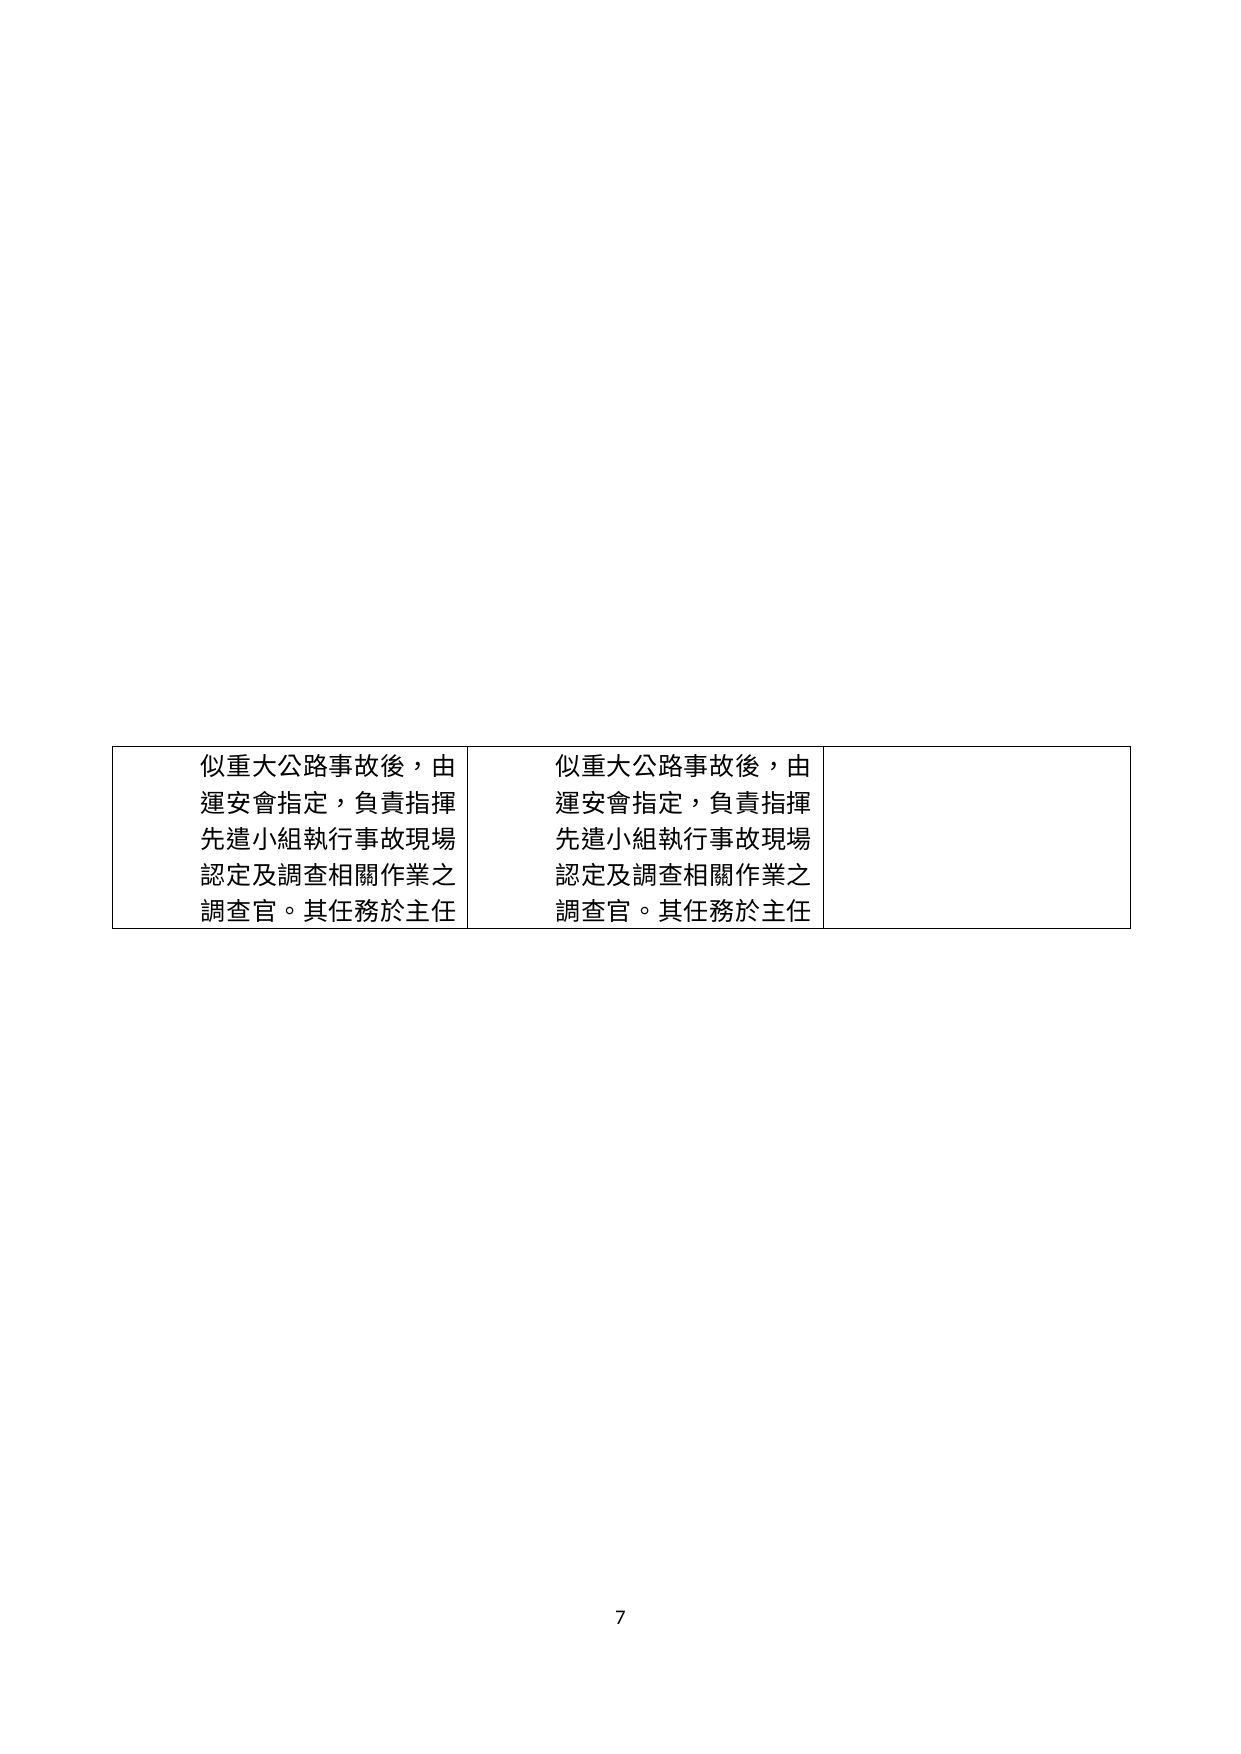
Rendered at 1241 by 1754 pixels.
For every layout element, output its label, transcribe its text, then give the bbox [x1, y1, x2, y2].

table_cell 第二條 本規則用詞定義如下： 重大公路事故：指依本法第二條第二項規定訂定之重大運輸事故之範圍所定重大公路事故。 死亡或傷害：指非因自然因素、或自身行為所致。 死亡：指人員當場或二十四小時內死亡者。 傷害：指因發生道路交通事故，造成人員重傷及輕傷者。 值日官：指由國家運輸安全調查委員會（以下簡稱運安會）調查人員輪替擔任，二十四小時值勤，負責處理公路事故通報作業之人員。 現場調查官：指運安會知悉重大公路事故或疑似重大公路事故後，由運安會指定，負責指揮先遣小組執行事故現場認定及調查相關作業之調查官。其任務於主任調查官任命後終止。 先遣小組：指由運安會調查人員組成，執行重大公路事故認定、現場勘查及蒐集事故資訊之任務編組。 主任調查官：指重大公路事故發生後，經運安會依本法指定負責調查作業之調查官。 專案調查小組：指由主任調查官依本法成立之調查任務編組，於調查期間，受主任調查官指揮，進行相關作業。 調查指揮中心：指為執行現場調查及專案調查小組進行會議、任務簡報等相關作業所設置之指揮、管制、通訊及後勤支援之場所。 行車紀錄器：指具有連續記錄汽車瞬間行駛速率及行車時間功能之紀錄器、或其他機載紀錄裝置。 汽車所有人：指於公路監理機關登記之車主。 汽車使用人：指經營汽車運輸業之自然人、法人或政府機關（構）。 [468, 747, 823, 928]
table_cell 運安會為統一飛航、水路、鐵道與公路等模組對死亡之定義與敘述方式，爰修正條文第一項第二款及第一項第二款第一目。 避免傷勢區分造成相關單位通報之困擾，爰參照內政部之「道路交通事故處理辦法」，修正條文第一項第二款第二目。 配合重大運輸事故之範圍第四點重大公路事故增列自用大客車之調查，爰修正條文第一項第十一款並酌作文字修正。 [824, 747, 1130, 928]
table_cell 第二條 本規則用詞定義如下： 重大公路事故：指依本法第二條第二項規定訂定之重大運輸事故之範圍所定重大公路事故。 死亡或傷害：指人員非因自然因素、自身行為或他人入侵所致。 死亡：指人員當場死亡或受傷二十四小時內死亡者。 傷害：指因發生道路交通事故，造成人員受傷者。 值日官：指由國家運輸安全調查委員會（以下簡稱運安會）調查人員輪替擔任，二十四小時值勤，負責處理公路事故通報作業之人員。 現場調查官：指運安會知悉重大公路事故或疑似重大公路事故後，由運安會指定，負責指揮先遣小組執行事故現場認定及調查相關作業之調查官。其任務於主任調查官任命後終止。 先遣小組：指由運安會調查人員組成，執行重大公路事故認定、現場勘查及蒐集事故資訊之任務編組。 主任調查官：指重大公路事故發生後，經運安會依本法指定負責調查作業之調查官。 專案調查小組：指由主任調查官依本法成立之調查任務編組，於調查期間，受主任調查官指揮，進行相關作業。 調查指揮中心：指為執行現場調查及專案調查小組進行會議、任務簡報等相關作業所設置之指揮、管制、通訊及後勤支援之場所。 行車紀錄器：指具有連續記錄汽車瞬間行駛速率及行車時間功能之紀錄器、或其他機載紀錄裝置。 汽車所有人：指於公路監理機關登記之車主。 汽車使用人：指營運汽車運輸業或自用大客車之自然人、法人或政府機關（構）。 [113, 747, 467, 928]
